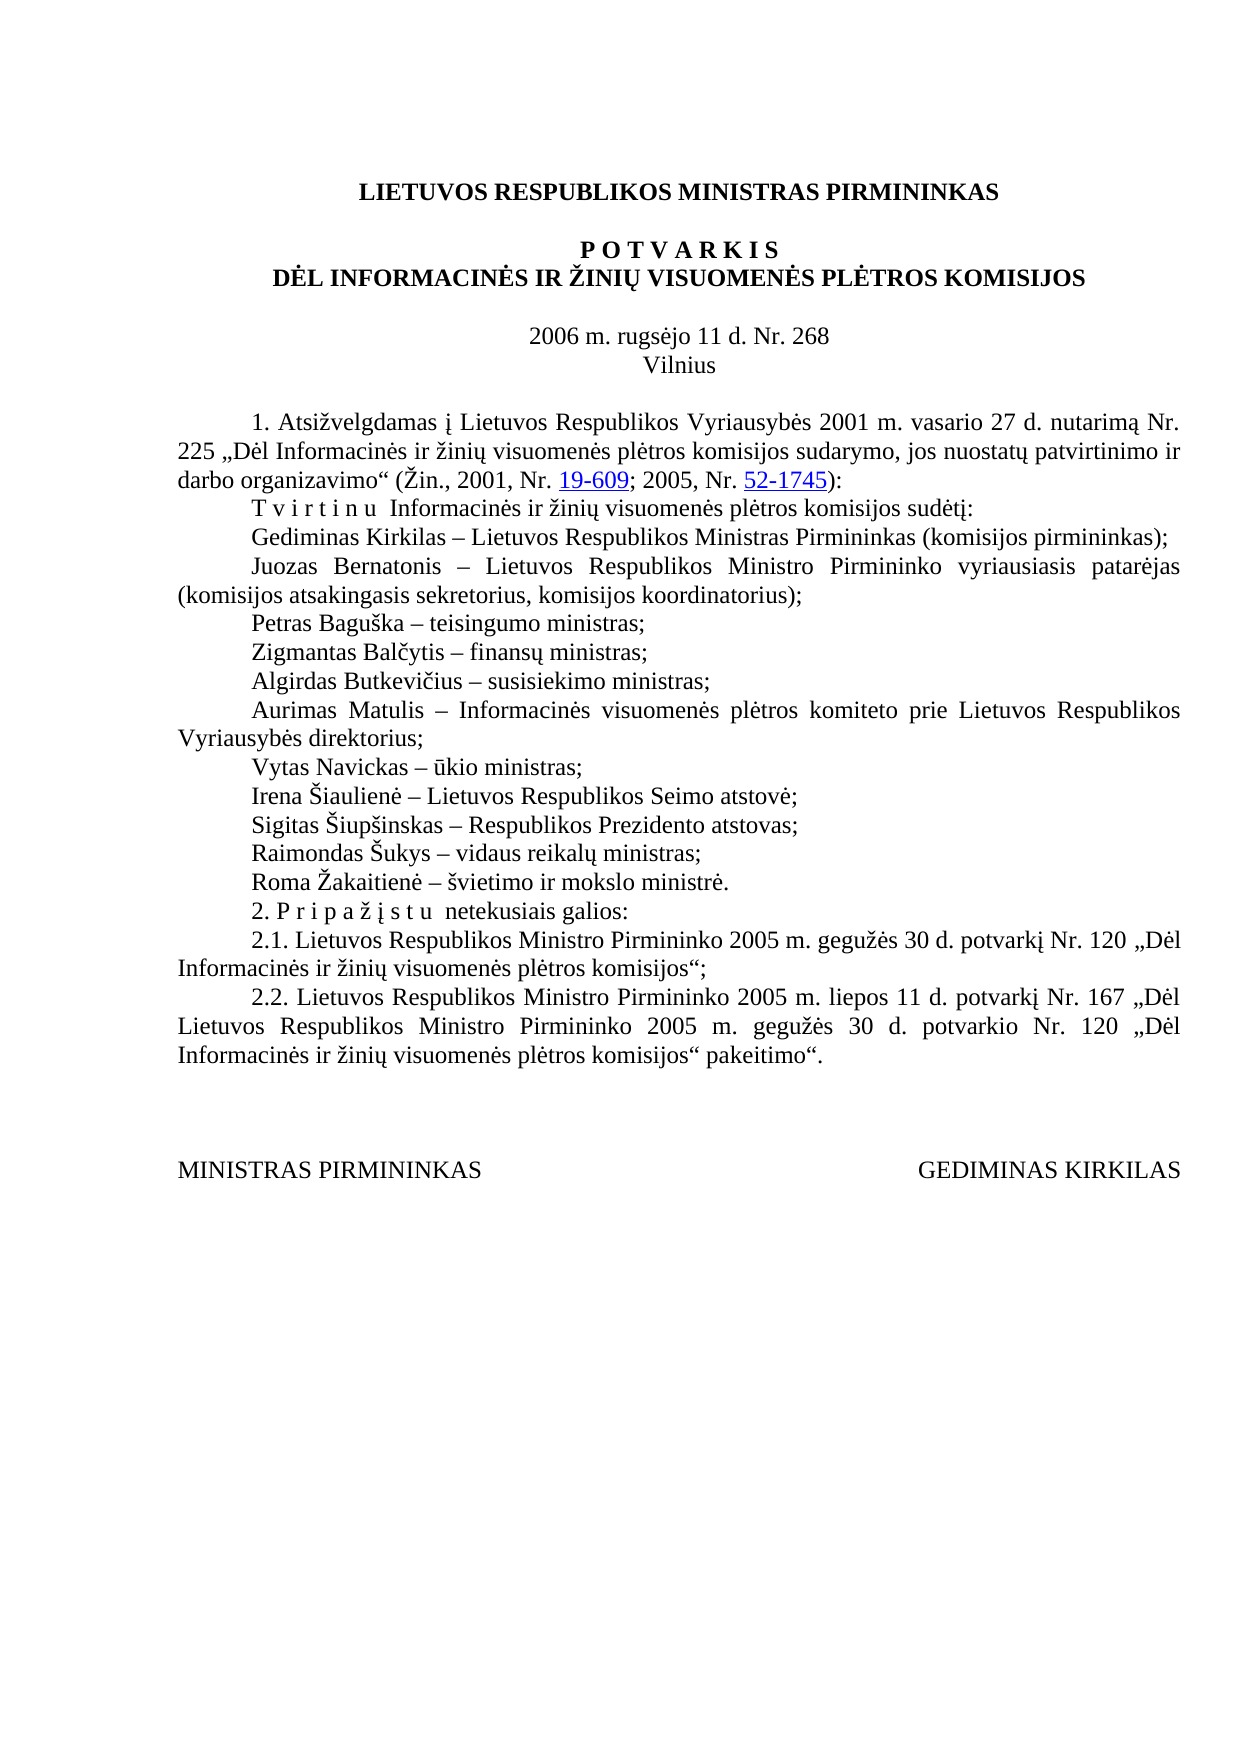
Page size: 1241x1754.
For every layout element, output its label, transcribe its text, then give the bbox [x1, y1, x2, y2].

text Irena Šiaulienė – Lietuvos Respublikos Seimo atstovė; [177, 781, 1181, 810]
text Ministras Pirmininkas Gediminas Kirkilas [177, 1155, 1181, 1183]
text Juozas Bernatonis – Lietuvos Respublikos Ministro Pirmininko vyriausiasis patarėjas (komisijos atsakingasis sekretorius, komisijos koordinatorius); [177, 551, 1181, 608]
text 2.2. Lietuvos Respublikos Ministro Pirmininko 2005 m. liepos 11 d. potvarkį Nr. 167 „Dėl Lietuvos Respublikos Ministro Pirmininko 2005 m. gegužės 30 d. potvarkio Nr. 120 „Dėl Informacinės ir žinių visuomenės plėtros komisijos“ pakeitimo“. [177, 982, 1181, 1068]
text Gediminas Kirkilas – Lietuvos Respublikos Ministras Pirmininkas (komisijos pirmininkas); [177, 522, 1181, 551]
text 2. Pripažįstu netekusiais galios: [177, 896, 1181, 925]
text Aurimas Matulis – Informacinės visuomenės plėtros komiteto prie Lietuvos Respublikos Vyriausybės direktorius; [177, 695, 1181, 752]
text Vytas Navickas – ūkio ministras; [177, 752, 1181, 781]
text Roma Žakaitienė – švietimo ir mokslo ministrė. [177, 867, 1181, 896]
text Petras Baguška – teisingumo ministras; [177, 608, 1181, 637]
text Algirdas Butkevičius – susisiekimo ministras; [177, 666, 1181, 695]
text P O T V A R K I S [177, 235, 1181, 263]
text Vilnius [177, 350, 1181, 378]
text LIETUVOS RESPUBLIKOS MINISTRAS PIRMININKAS [177, 177, 1181, 206]
text DĖL INFORMACINĖS IR ŽINIŲ VISUOMENĖS PLĖTROS KOMISIJOS [177, 263, 1181, 292]
text 2006 m. rugsėjo 11 d. Nr. 268 [177, 321, 1181, 350]
text Sigitas Šiupšinskas – Respublikos Prezidento atstovas; [177, 810, 1181, 838]
text Zigmantas Balčytis – finansų ministras; [177, 637, 1181, 666]
text 2.1. Lietuvos Respublikos Ministro Pirmininko 2005 m. gegužės 30 d. potvarkį Nr. 120 „Dėl Informacinės ir žinių visuomenės plėtros komisijos“; [177, 925, 1181, 982]
text Raimondas Šukys – vidaus reikalų ministras; [177, 838, 1181, 867]
text 1. Atsižvelgdamas į Lietuvos Respublikos Vyriausybės 2001 m. vasario 27 d. nutarimą Nr. 225 „Dėl Informacinės ir žinių visuomenės plėtros komisijos sudarymo, jos nuostatų patvirtinimo ir darbo organizavimo“ (Žin., 2001, Nr. 19-609; 2005, Nr. 52-1745): [177, 407, 1181, 493]
text Tvirtinu Informacinės ir žinių visuomenės plėtros komisijos sudėtį: [177, 493, 1181, 522]
